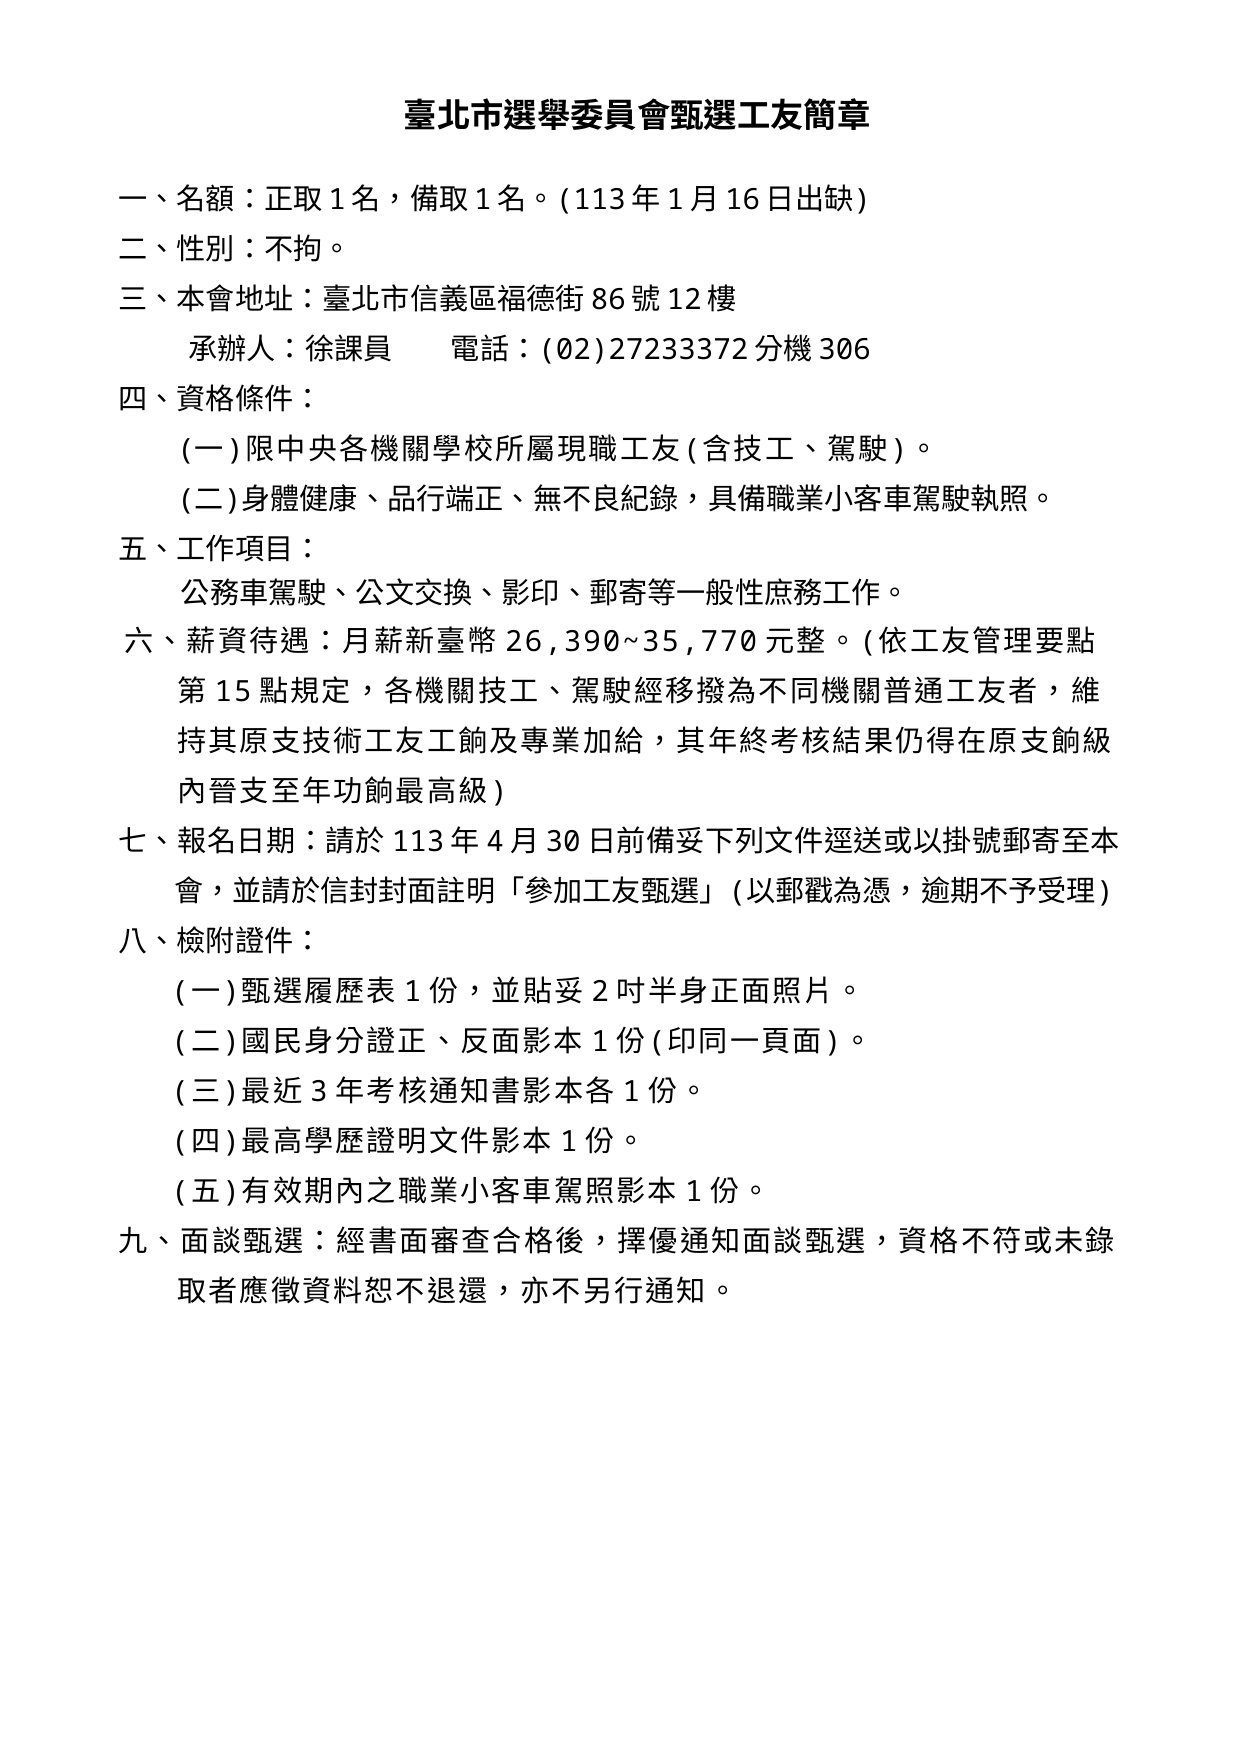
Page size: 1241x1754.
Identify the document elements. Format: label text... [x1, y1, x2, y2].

text 承辦人：徐課員 電話：(02)27233372分機306 [118, 319, 1122, 369]
text 九、面談甄選：經書面審查合格後，擇優通知面談甄選，資格不符或未錄取者應徵資料恕不退還，亦不另行通知。 [118, 1212, 1122, 1312]
text (一)限中央各機關學校所屬現職工友(含技工、駕駛)。 [177, 419, 1122, 469]
text 五、工作項目： [118, 519, 1122, 569]
text 四、資格條件： [118, 369, 1122, 419]
text 臺北市選舉委員會甄選工友簡章 [118, 89, 1122, 137]
text 一、名額：正取1名，備取1名。(113年1月16日出缺) [118, 169, 1122, 219]
text 二、性別：不拘。 [118, 219, 1122, 269]
text (五)有效期內之職業小客車駕照影本1份。 [171, 1162, 1122, 1212]
text 六、薪資待遇：月薪新臺幣26,390~35,770元整。(依工友管理要點第15點規定，各機關技工、駕駛經移撥為不同機關普通工友者，維持其原支技術工友工餉及專業加給，其年終考核結果仍得在原支餉級內晉支至年功餉最高級) [124, 612, 1122, 812]
text 公務車駕駛、公文交換、影印、郵寄等一般性庶務工作。 [181, 569, 1122, 612]
text (三)最近3年考核通知書影本各1份。 [171, 1062, 1122, 1112]
text (二)身體健康、品行端正、無不良紀錄，具備職業小客車駕駛執照。 [177, 469, 1122, 519]
text 七、報名日期：請於113年4月30日前備妥下列文件逕送或以掛號郵寄至本會，並請於信封封面註明「參加工友甄選」(以郵戳為憑，逾期不予受理) [118, 812, 1122, 912]
text (四)最高學歷證明文件影本1份。 [171, 1112, 1122, 1162]
text (二)國民身分證正、反面影本1份(印同一頁面)。 [171, 1012, 1122, 1062]
text 八、檢附證件： [118, 912, 1122, 962]
text (一)甄選履歷表1份，並貼妥2吋半身正面照片。 [171, 962, 1122, 1012]
text 三、本會地址：臺北市信義區福德街86號12樓 [118, 269, 1122, 319]
